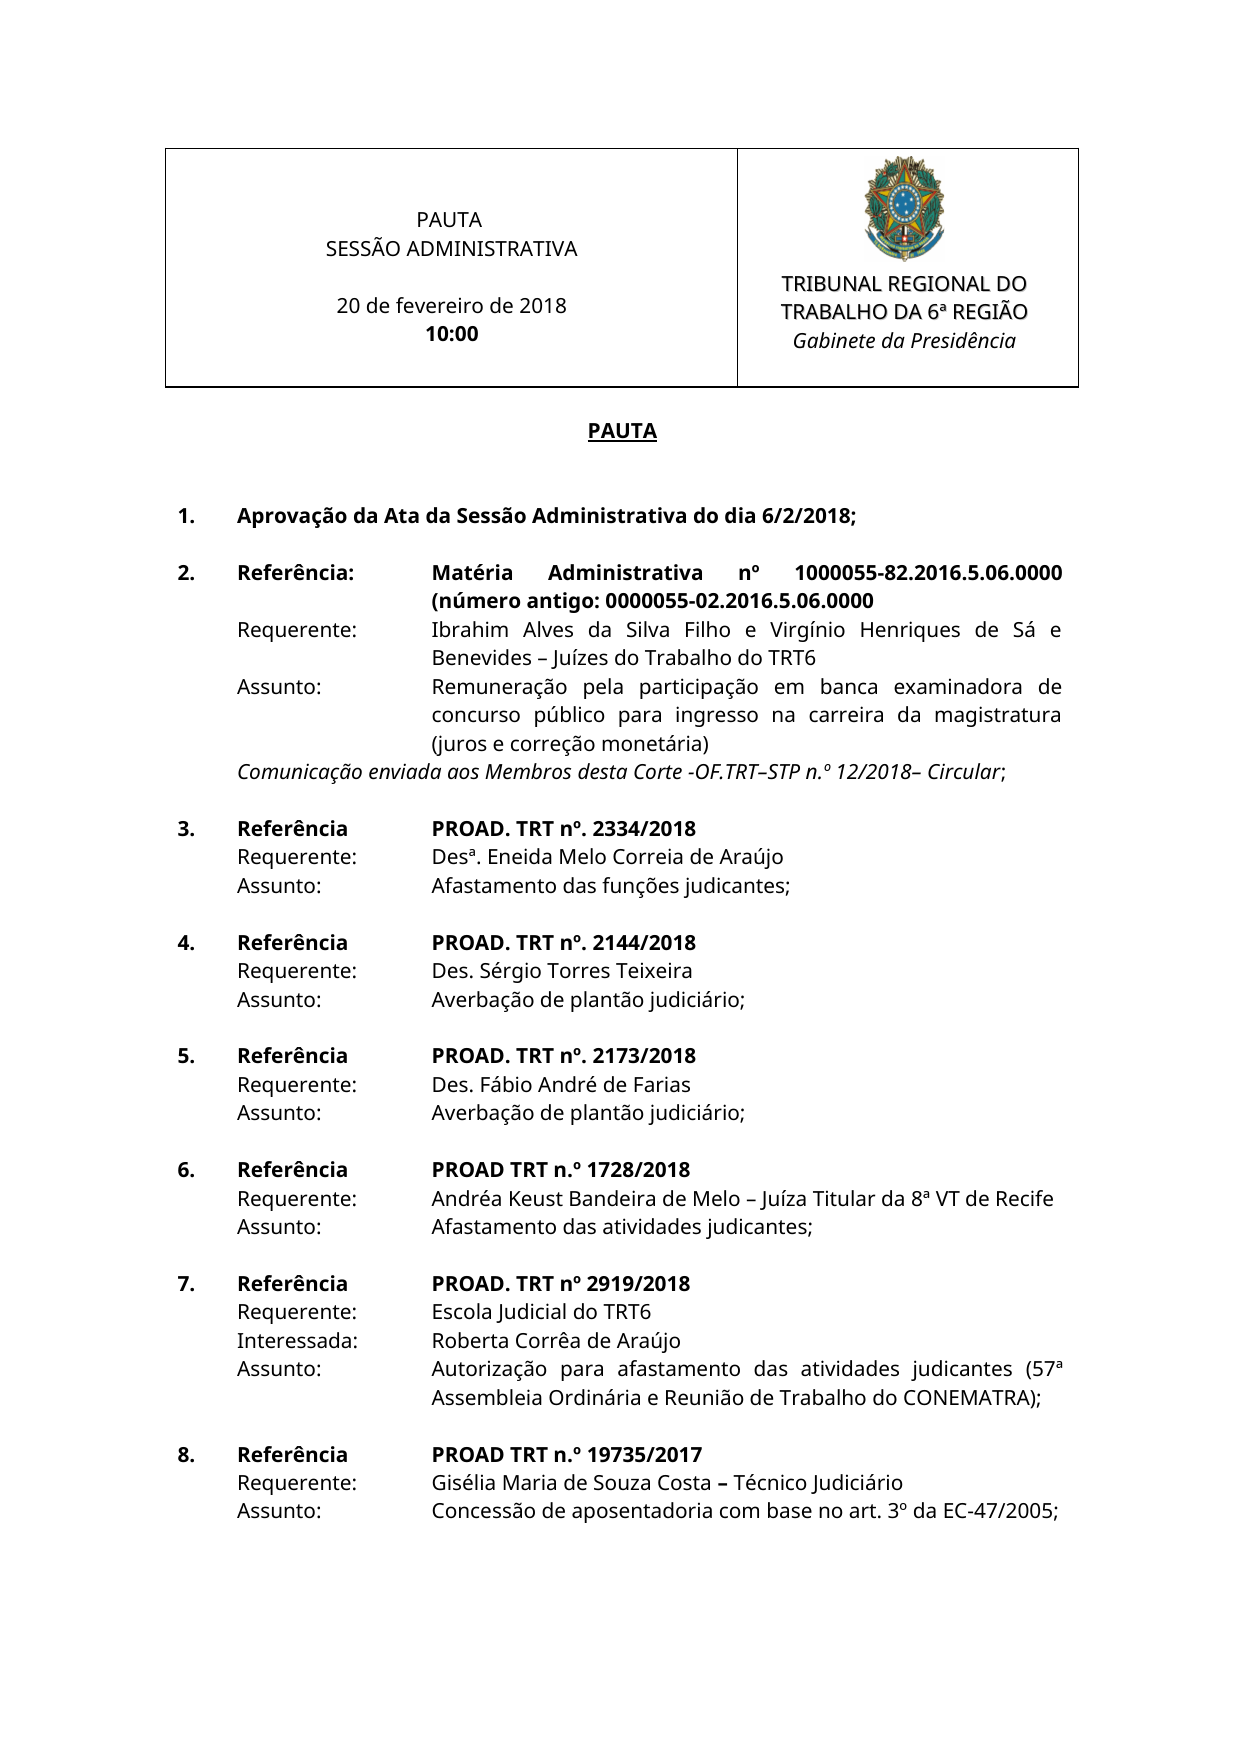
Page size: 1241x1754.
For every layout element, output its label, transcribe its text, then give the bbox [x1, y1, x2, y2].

table_cell Referência [226, 1155, 420, 1184]
table_cell 7. [166, 1269, 226, 1440]
table_cell Assunto: [226, 985, 420, 1042]
table_cell Assunto: [226, 1099, 420, 1155]
table_cell Referência [226, 814, 420, 842]
table_cell 5. [166, 1042, 226, 1155]
table_cell Escola Judicial do TRT6 [420, 1298, 1074, 1326]
table_cell PROAD. TRT nº. 2334/2018 [420, 814, 1074, 842]
table_cell Ibrahim Alves da Silva Filho e Virgínio Henriques de Sá e Benevides – Juízes do Trabalho do TRT6 [420, 615, 1074, 672]
table_cell Requerente: [226, 1298, 420, 1326]
table_cell 2. [166, 558, 226, 814]
table_cell Assunto: [226, 1497, 420, 1553]
table_cell Interessada: [226, 1326, 420, 1354]
table_cell Requerente: [226, 1184, 420, 1212]
table_cell Gisélia Maria de Souza Costa – Técnico Judiciário [420, 1468, 1074, 1497]
table_cell Assunto: [226, 1354, 420, 1440]
table_cell Referência [226, 928, 420, 956]
table_cell PROAD TRT n.º 19735/2017 [420, 1440, 1074, 1468]
table_cell Desª. Eneida Melo Correia de Araújo [420, 843, 1074, 871]
table_cell Referência [226, 1269, 420, 1297]
table_cell Requerente: [226, 615, 420, 672]
table_cell Averbação de plantão judiciário; [420, 1099, 1074, 1155]
table_cell PROAD. TRT nº. 2173/2018 [420, 1042, 1074, 1070]
table_cell Des. Sérgio Torres Teixeira [420, 956, 1074, 985]
table_cell Requerente: [226, 1070, 420, 1098]
table_cell Requerente: [226, 1468, 420, 1497]
table_header TRIBUNAL REGIONAL DO TRABALHO DA 6ª REGIÃO Gabinete da Presidência [738, 149, 1078, 386]
table_cell Afastamento das funções judicantes; [420, 871, 1074, 928]
table_cell Concessão de aposentadoria com base no art. 3º da EC-47/2005; [420, 1497, 1074, 1553]
table_cell Des. Fábio André de Farias [420, 1070, 1074, 1098]
table_cell Requerente: [226, 843, 420, 871]
table_cell 6. [166, 1155, 226, 1269]
table_header Aprovação da Ata da Sessão Administrativa do dia 6/2/2018; [226, 501, 1074, 558]
table_cell Autorização para afastamento das atividades judicantes (57ª Assembleia Ordinária e Reunião de Trabalho do CONEMATRA); [420, 1354, 1074, 1440]
table_cell 4. [166, 928, 226, 1042]
table_cell Matéria Administrativa nº 1000055-82.2016.5.06.0000 (número antigo: 0000055-02.2016.5.06.0000 [420, 558, 1074, 615]
table_cell PROAD TRT n.º 1728/2018 [420, 1155, 1074, 1184]
table_cell Assunto: [226, 672, 420, 757]
table_cell 8. [166, 1440, 226, 1553]
table_cell Referência: [226, 558, 420, 615]
table_cell Averbação de plantão judiciário; [420, 985, 1074, 1042]
table_cell Comunicação enviada aos Membros desta Corte -OF.TRT–STP n.º 12/2018– Circular; [226, 757, 1074, 814]
subtitle PAUTA [177, 416, 1067, 444]
table_cell Referência [226, 1042, 420, 1070]
table_cell Remuneração pela participação em banca examinadora de concurso público para ingresso na carreira da magistratura (juros e correção monetária) [420, 672, 1074, 757]
table_cell PROAD. TRT nº 2919/2018 [420, 1269, 1074, 1297]
table_cell PROAD. TRT nº. 2144/2018 [420, 928, 1074, 956]
table_cell Afastamento das atividades judicantes; [420, 1212, 1074, 1269]
table_cell Roberta Corrêa de Araújo [420, 1326, 1074, 1354]
picture [864, 156, 945, 262]
table_cell Assunto: [226, 871, 420, 928]
table_cell Andréa Keust Bandeira de Melo – Juíza Titular da 8ª VT de Recife [420, 1184, 1074, 1212]
table_cell Assunto: [226, 1212, 420, 1269]
table_cell Referência [226, 1440, 420, 1468]
table_header 1. [166, 501, 226, 558]
table_cell 3. [166, 814, 226, 928]
table_header PAUTA SESSÃO ADMINISTRATIVA 20 de fevereiro de 2018 10:00 [166, 149, 737, 386]
table_cell Requerente: [226, 956, 420, 985]
